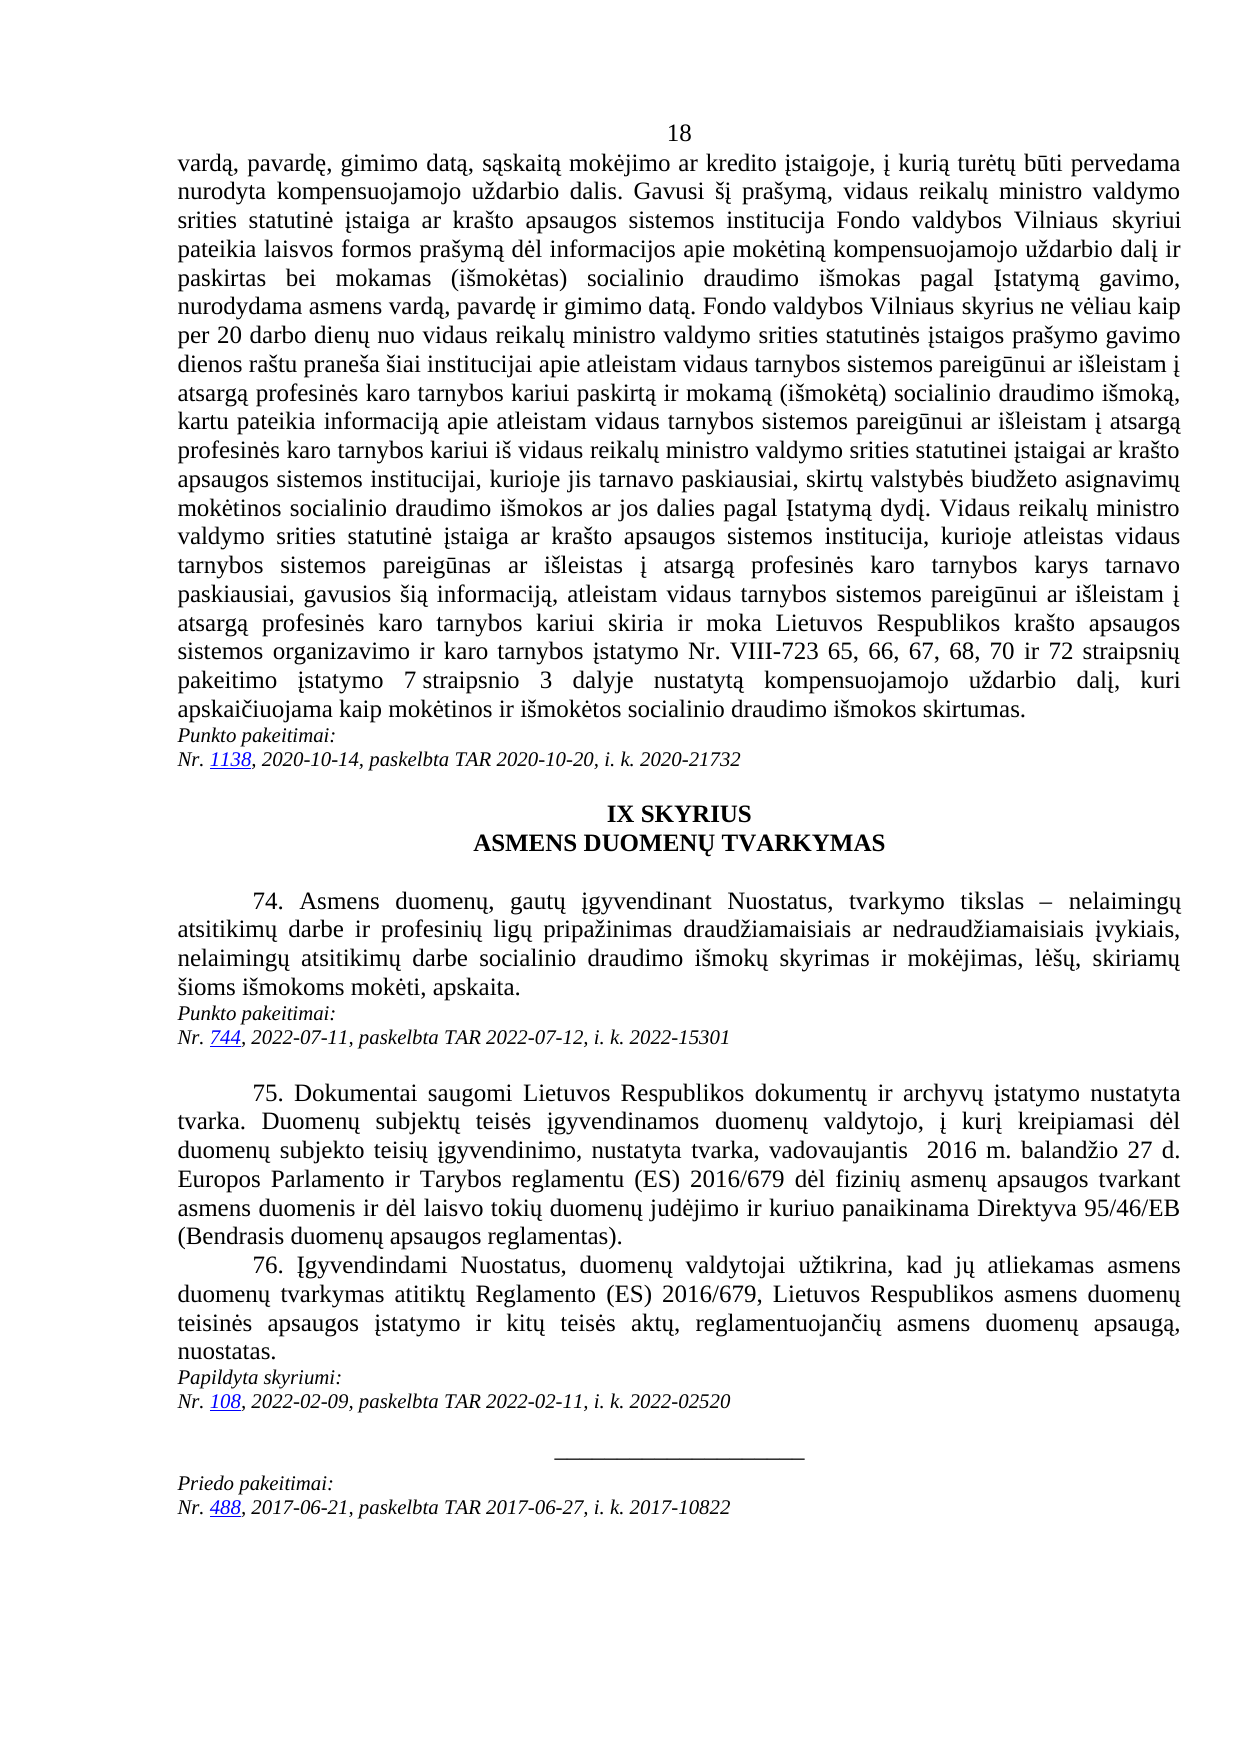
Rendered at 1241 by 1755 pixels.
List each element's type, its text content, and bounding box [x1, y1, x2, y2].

text IX SKYRIUS [177, 799, 1181, 828]
text Priedo pakeitimai: [177, 1471, 1181, 1495]
text Nr. 108, 2022-02-09, paskelbta TAR 2022-02-11, i. k. 2022-02520 [177, 1389, 1181, 1413]
text 74. Asmens duomenų, gautų įgyvendinant Nuostatus, tvarkymo tikslas – nelaimingų atsitikimų darbe ir profesinių ligų pripažinimas draudžiamaisiais ar nedraudžiamaisiais įvykiais, nelaimingų atsitikimų darbe socialinio draudimo išmokų skyrimas ir mokėjimas, lėšų, skiriamų šioms išmokoms mokėti, apskaita. [177, 886, 1181, 1001]
text 75. Dokumentai saugomi Lietuvos Respublikos dokumentų ir archyvų įstatymo nustatyta tvarka. Duomenų subjektų teisės įgyvendinamos duomenų valdytojo, į kurį kreipiamasi dėl duomenų subjekto teisių įgyvendinimo, nustatyta tvarka, vadovaujantis 2016 m. balandžio 27 d. Europos Parlamento ir Tarybos reglamentu (ES) 2016/679 dėl fizinių asmenų apsaugos tvarkant asmens duomenis ir dėl laisvo tokių duomenų judėjimo ir kuriuo panaikinama Direktyva 95/46/EB (Bendrasis duomenų apsaugos reglamentas). [177, 1078, 1181, 1250]
text ASMENS DUOMENŲ TVARKYMAS [177, 828, 1181, 857]
text Nr. 488, 2017-06-21, paskelbta TAR 2017-06-27, i. k. 2017-10822 [177, 1495, 1181, 1519]
text vardą, pavardę, gimimo datą, sąskaitą mokėjimo ar kredito įstaigoje, į kurią turėtų būti pervedama nurodyta kompensuojamojo uždarbio dalis. Gavusi šį prašymą, vidaus reikalų ministro valdymo srities statutinė įstaiga ar krašto apsaugos sistemos institucija Fondo valdybos Vilniaus skyriui pateikia laisvos formos prašymą dėl informacijos apie mokėtiną kompensuojamojo uždarbio dalį ir paskirtas bei mokamas (išmokėtas) socialinio draudimo išmokas pagal Įstatymą gavimo, nurodydama asmens vardą, pavardę ir gimimo datą. Fondo valdybos Vilniaus skyrius ne vėliau kaip per 20 darbo dienų nuo vidaus reikalų ministro valdymo srities statutinės įstaigos prašymo gavimo dienos raštu praneša šiai institucijai apie atleistam vidaus tarnybos sistemos pareigūnui ar išleistam į atsargą profesinės karo tarnybos kariui paskirtą ir mokamą (išmokėtą) socialinio draudimo išmoką, kartu pateikia informaciją apie atleistam vidaus tarnybos sistemos pareigūnui ar išleistam į atsargą profesinės karo tarnybos kariui iš vidaus reikalų ministro valdymo srities statutinei įstaigai ar krašto apsaugos sistemos institucijai, kurioje jis tarnavo paskiausiai, skirtų valstybės biudžeto asignavimų mokėtinos socialinio draudimo išmokos ar jos dalies pagal Įstatymą dydį. Vidaus reikalų ministro valdymo srities statutinė įstaiga ar krašto apsaugos sistemos institucija, kurioje atleistas vidaus tarnybos sistemos pareigūnas ar išleistas į atsargą profesinės karo tarnybos karys tarnavo paskiausiai, gavusios šią informaciją, atleistam vidaus tarnybos sistemos pareigūnui ar išleistam į atsargą profesinės karo tarnybos kariui skiria ir moka Lietuvos Respublikos krašto apsaugos sistemos organizavimo ir karo tarnybos įstatymo Nr. VIII-723 65, 66, 67, 68, 70 ir 72 straipsnių pakeitimo įstatymo 7 straipsnio 3 dalyje nustatytą kompensuojamojo uždarbio dalį, kuri apskaičiuojama kaip mokėtinos ir išmokėtos socialinio draudimo išmokos skirtumas. [177, 148, 1181, 723]
text Nr. 744, 2022-07-11, paskelbta TAR 2022-07-12, i. k. 2022-15301 [177, 1025, 1181, 1049]
text Punkto pakeitimai: [177, 1001, 1181, 1025]
text –––––––––––––––––––– [177, 1442, 1181, 1471]
text Nr. 1138, 2020-10-14, paskelbta TAR 2020-10-20, i. k. 2020-21732 [177, 747, 1181, 771]
text 76. Įgyvendindami Nuostatus, duomenų valdytojai užtikrina, kad jų atliekamas asmens duomenų tvarkymas atitiktų Reglamento (ES) 2016/679, Lietuvos Respublikos asmens duomenų teisinės apsaugos įstatymo ir kitų teisės aktų, reglamentuojančių asmens duomenų apsaugą, nuostatas. [177, 1250, 1181, 1365]
text Punkto pakeitimai: [177, 723, 1181, 747]
text Papildyta skyriumi: [177, 1365, 1181, 1389]
